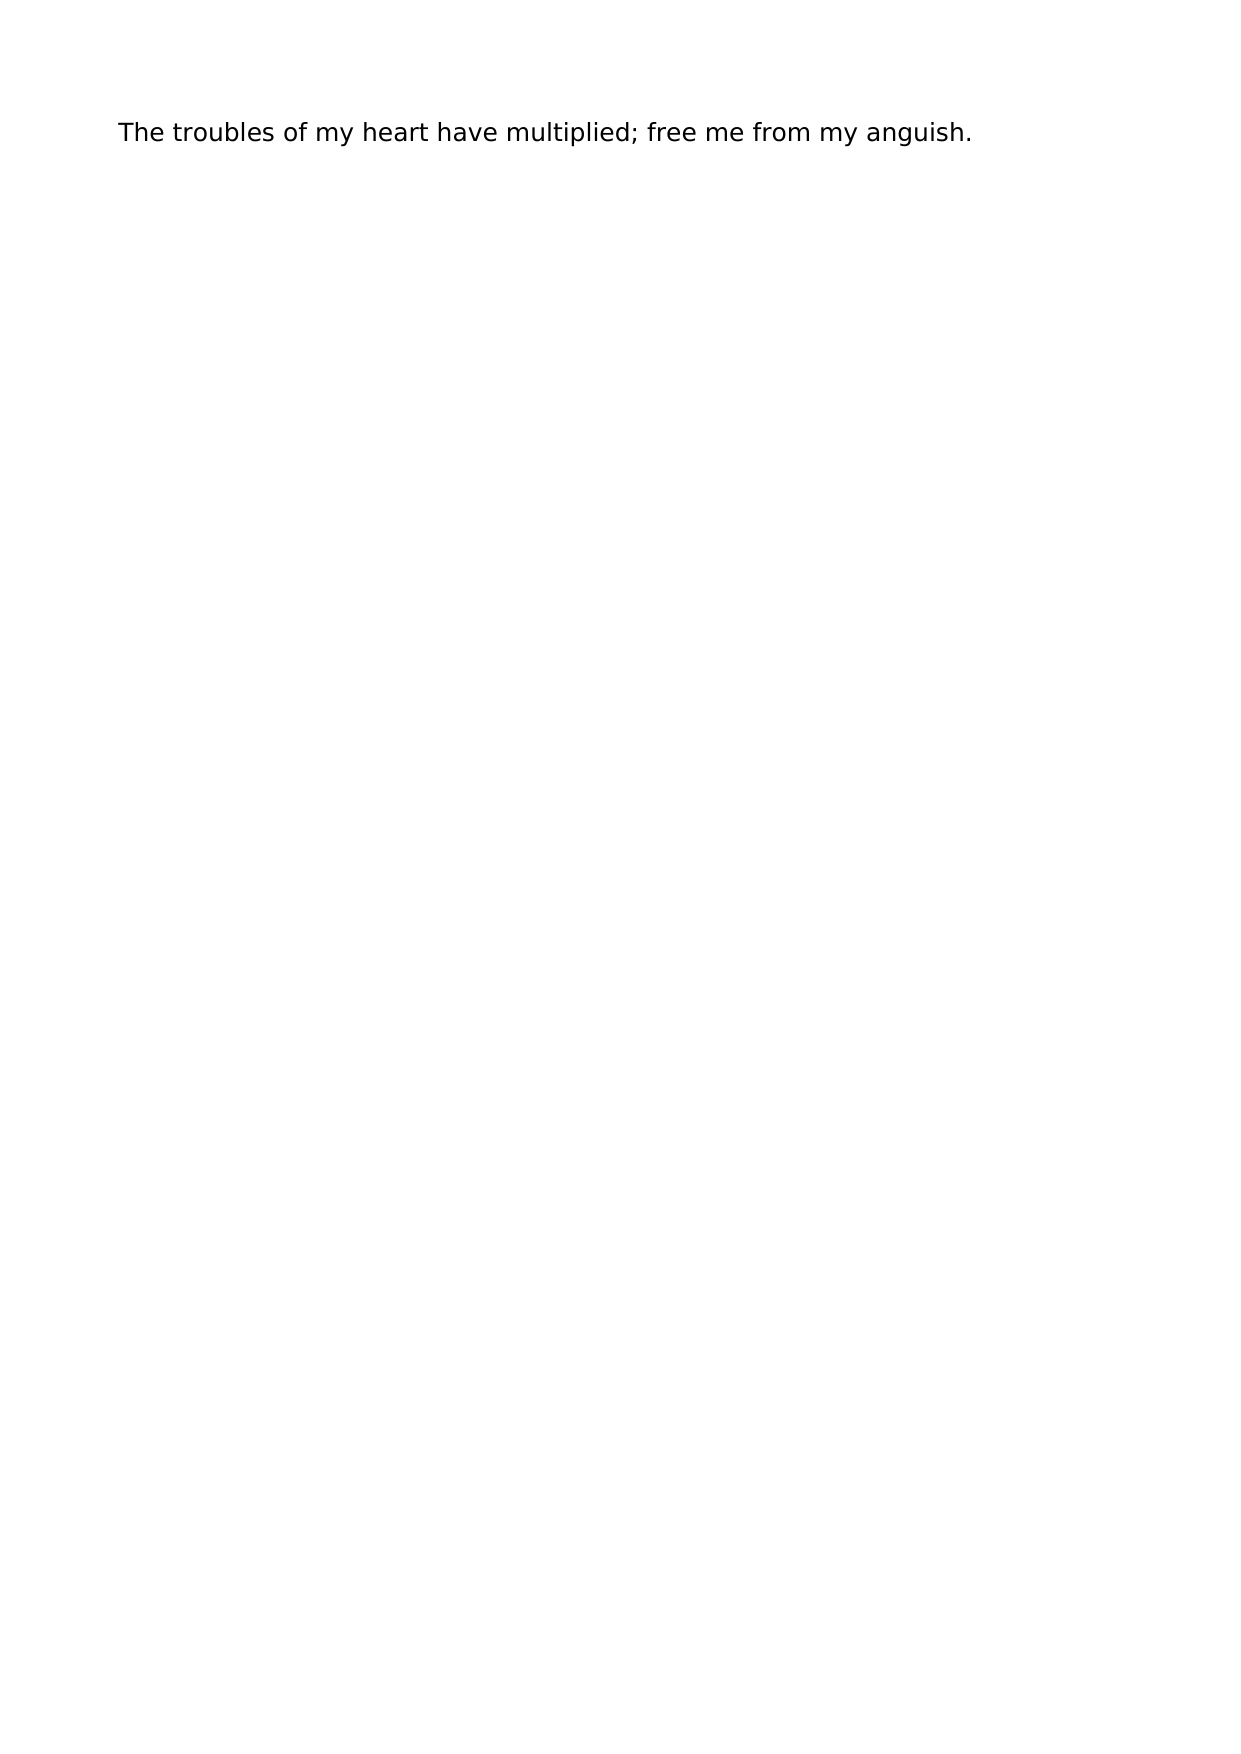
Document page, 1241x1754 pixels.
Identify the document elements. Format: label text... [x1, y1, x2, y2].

text The troubles of my heart have multiplied; free me from my anguish. [118, 118, 1122, 147]
